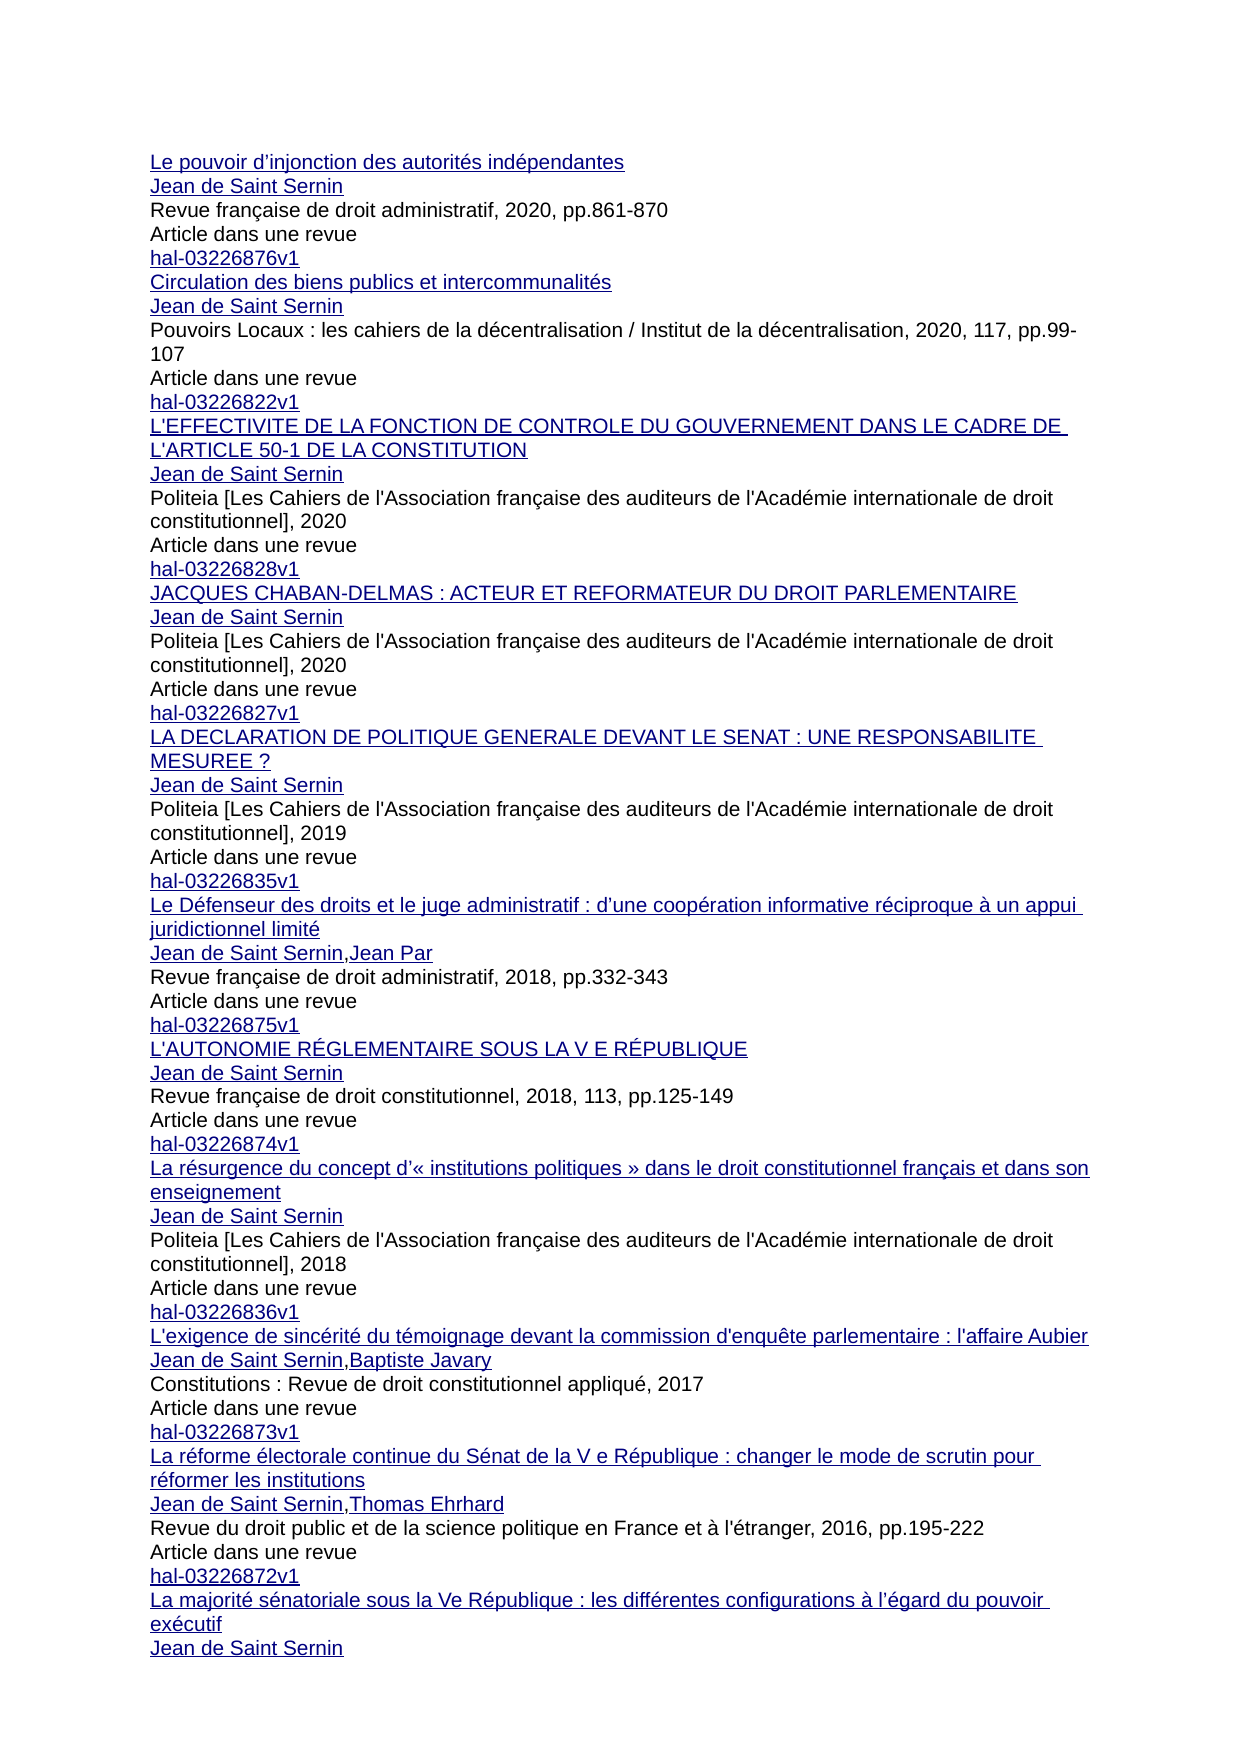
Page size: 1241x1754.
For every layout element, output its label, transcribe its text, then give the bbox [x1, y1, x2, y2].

table_cell La réforme électorale continue du Sénat de la V e République : changer le mode de scrutin pour réformer les institutions Jean de Saint Sernin,Thomas Ehrhard Revue du droit public et de la science politique en France et à l'étranger, 2016, pp.195-222 Article dans une revue hal-03226872v1 [150, 1444, 1090, 1587]
table_cell La résurgence du concept d’« institutions politiques » dans le droit constitutionnel français et dans son [150, 1156, 1090, 1177]
table_cell Le pouvoir d’injonction des autorités indépendantes Jean de Saint Sernin Revue française de droit administratif, 2020, pp.861-870 Article dans une revue hal-03226876v1 [150, 150, 1090, 270]
table_cell L'exigence de sincérité du témoignage devant la commission d'enquête parlementaire : l'affaire Aubier Jean de Saint Sernin,Baptiste Javary Constitutions : Revue de droit constitutionnel appliqué, 2017 Article dans une revue hal-03226873v1 [150, 1324, 1090, 1444]
table_cell Le Défenseur des droits et le juge administratif : d’une coopération informative réciproque à un appui juridictionnel limité Jean de Saint Sernin,Jean Par Revue française de droit administratif, 2018, pp.332-343 Article dans une revue hal-03226875v1 [150, 893, 1090, 1036]
table_cell JACQUES CHABAN-DELMAS : ACTEUR ET REFORMATEUR DU DROIT PARLEMENTAIRE Jean de Saint Sernin Politeia [Les Cahiers de l'Association française des auditeurs de l'Académie internationale de droit constitutionnel], 2020 Article dans une revue hal-03226827v1 [150, 581, 1090, 725]
table_cell enseignement Jean de Saint Sernin Politeia [Les Cahiers de l'Association française des auditeurs de l'Académie internationale de droit constitutionnel], 2018 Article dans une revue hal-03226836v1 [150, 1178, 1090, 1324]
table_cell L'AUTONOMIE RÉGLEMENTAIRE SOUS LA V E RÉPUBLIQUE Jean de Saint Sernin Revue française de droit constitutionnel, 2018, 113, pp.125-149 Article dans une revue hal-03226874v1 [150, 1036, 1090, 1156]
table_cell L'EFFECTIVITE DE LA FONCTION DE CONTROLE DU GOUVERNEMENT DANS LE CADRE DE L'ARTICLE 50-1 DE LA CONSTITUTION Jean de Saint Sernin Politeia [Les Cahiers de l'Association française des auditeurs de l'Académie internationale de droit constitutionnel], 2020 Article dans une revue hal-03226828v1 [150, 414, 1090, 581]
table_cell LA DECLARATION DE POLITIQUE GENERALE DEVANT LE SENAT : UNE RESPONSABILITE MESUREE ? Jean de Saint Sernin Politeia [Les Cahiers de l'Association française des auditeurs de l'Académie internationale de droit constitutionnel], 2019 Article dans une revue hal-03226835v1 [150, 725, 1090, 893]
table_cell Circulation des biens publics et intercommunalités Jean de Saint Sernin Pouvoirs Locaux : les cahiers de la décentralisation / Institut de la décentralisation, 2020, 117, pp.99-107 Article dans une revue hal-03226822v1 [150, 270, 1090, 413]
table_cell La majorité sénatoriale sous la Ve République : les différentes configurations à l’égard du pouvoir exécutif Jean de Saint Sernin [150, 1588, 1090, 1659]
